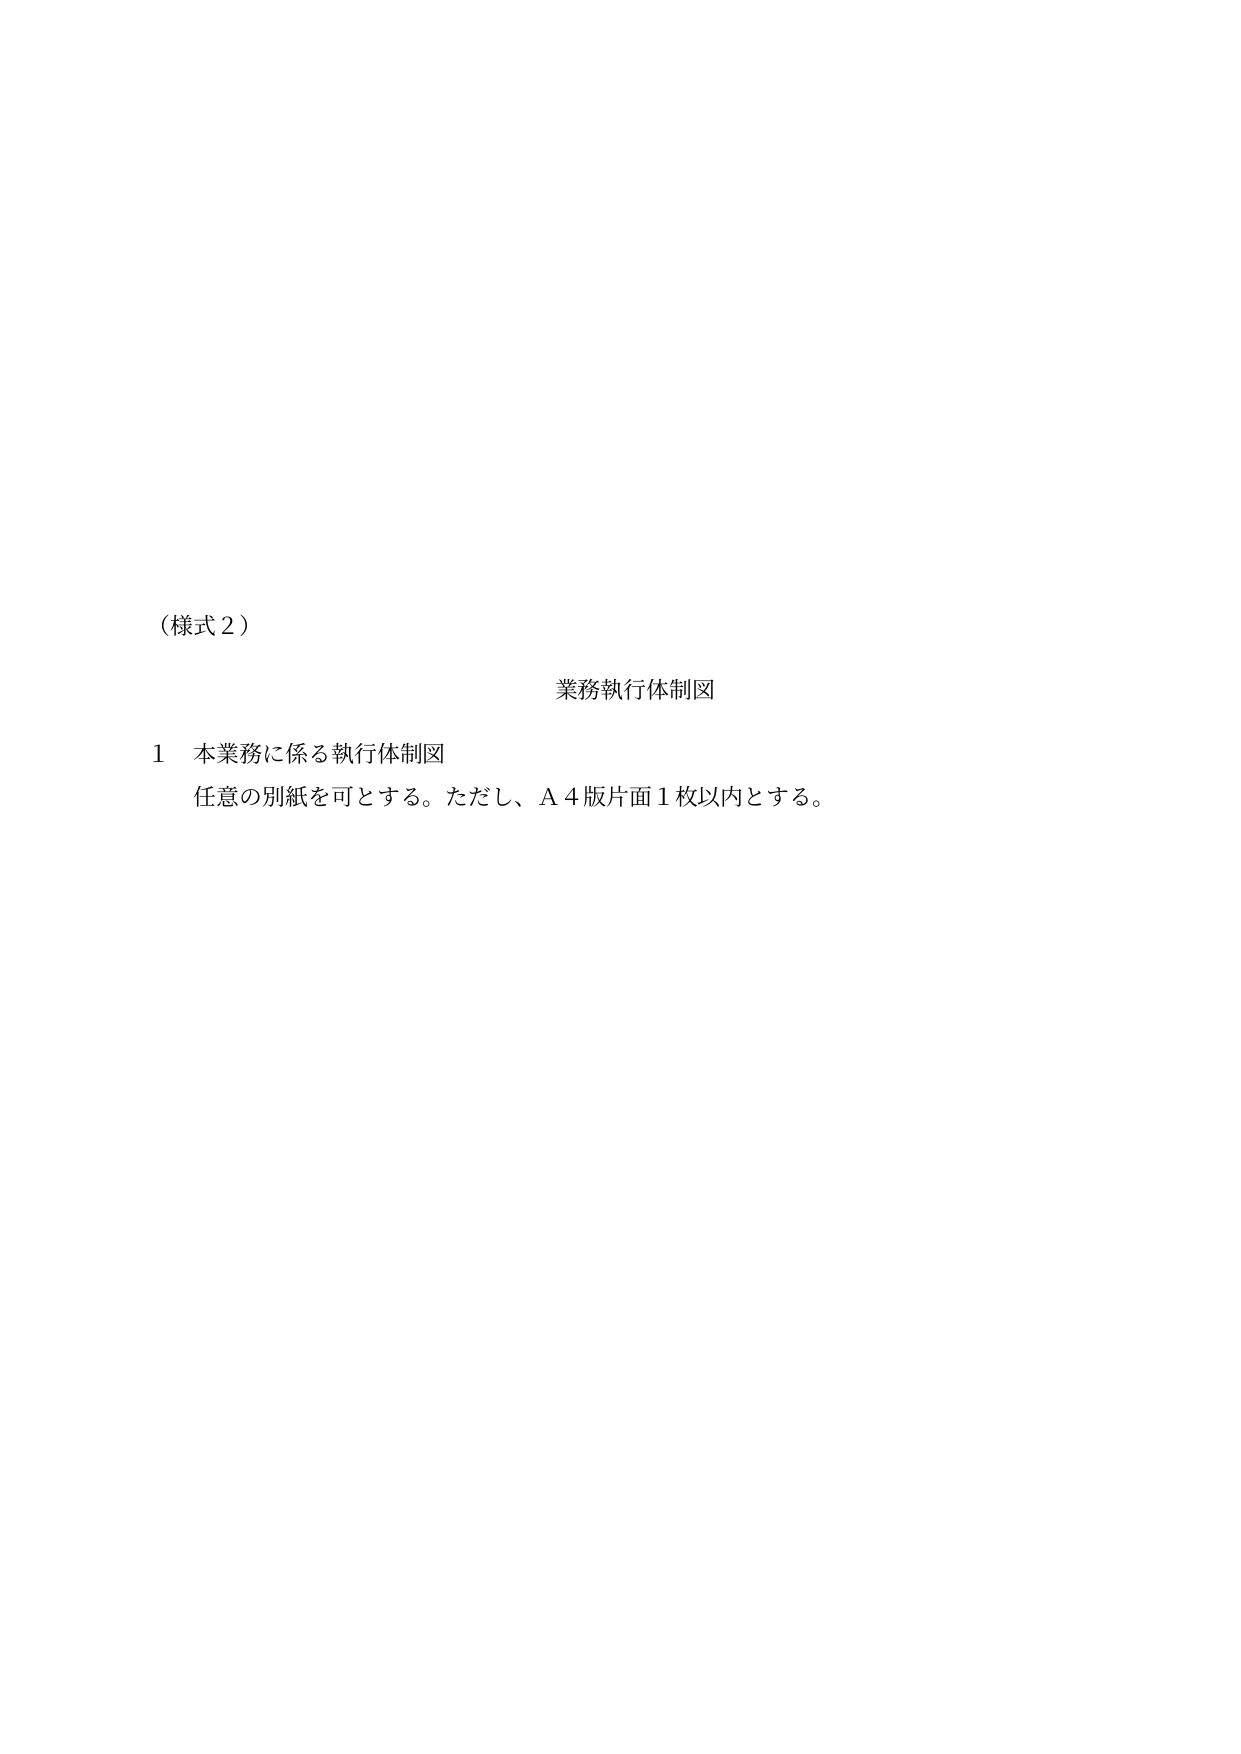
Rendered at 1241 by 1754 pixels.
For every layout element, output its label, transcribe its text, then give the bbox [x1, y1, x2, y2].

text （様式２） [148, 608, 1122, 641]
text １ 本業務に係る執行体制図 [148, 736, 1122, 769]
text 業務執行体制図 [148, 672, 1122, 705]
text 任意の別紙を可とする。ただし、Ａ４版片面１枚以内とする。 [148, 779, 1122, 812]
